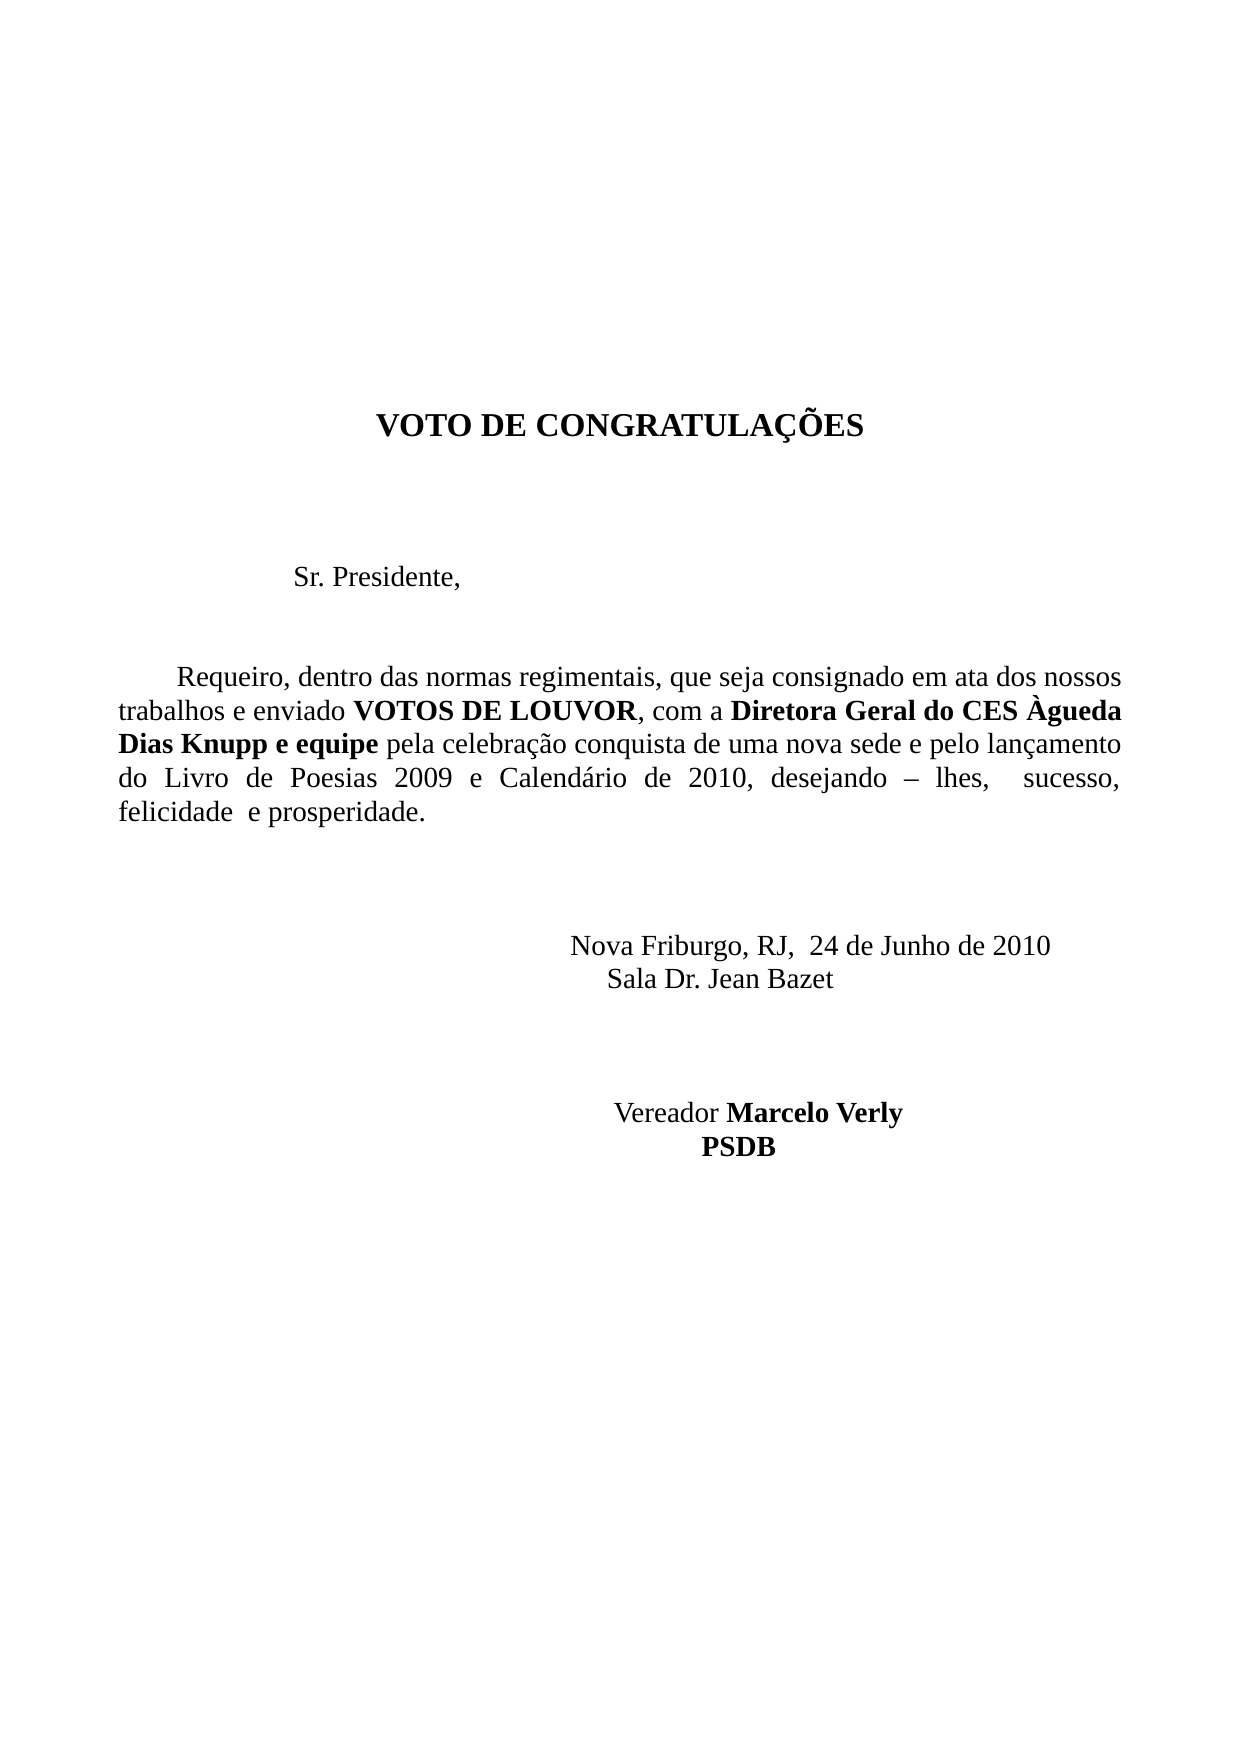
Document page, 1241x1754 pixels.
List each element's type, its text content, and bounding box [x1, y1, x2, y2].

text Requeiro, dentro das normas regimentais, que seja consignado em ata dos nossos trabalhos e enviado VOTOS DE LOUVOR, com a Diretora Geral do CES Àgueda Dias Knupp e equipe pela celebração conquista de uma nova sede e pelo lançamento do Livro de Poesias 2009 e Calendário de 2010, desejando – lhes, sucesso, felicidade e prosperidade. [118, 659, 1122, 827]
text PSDB [118, 1129, 1122, 1163]
text Vereador Marcelo Verly [118, 1096, 1122, 1129]
text Sr. Presidente, [118, 559, 1122, 592]
text Sala Dr. Jean Bazet [118, 961, 1122, 995]
text Nova Friburgo, RJ, 24 de Junho de 2010 [118, 928, 1122, 961]
text VOTO DE CONGRATULAÇÕES [118, 406, 1122, 444]
